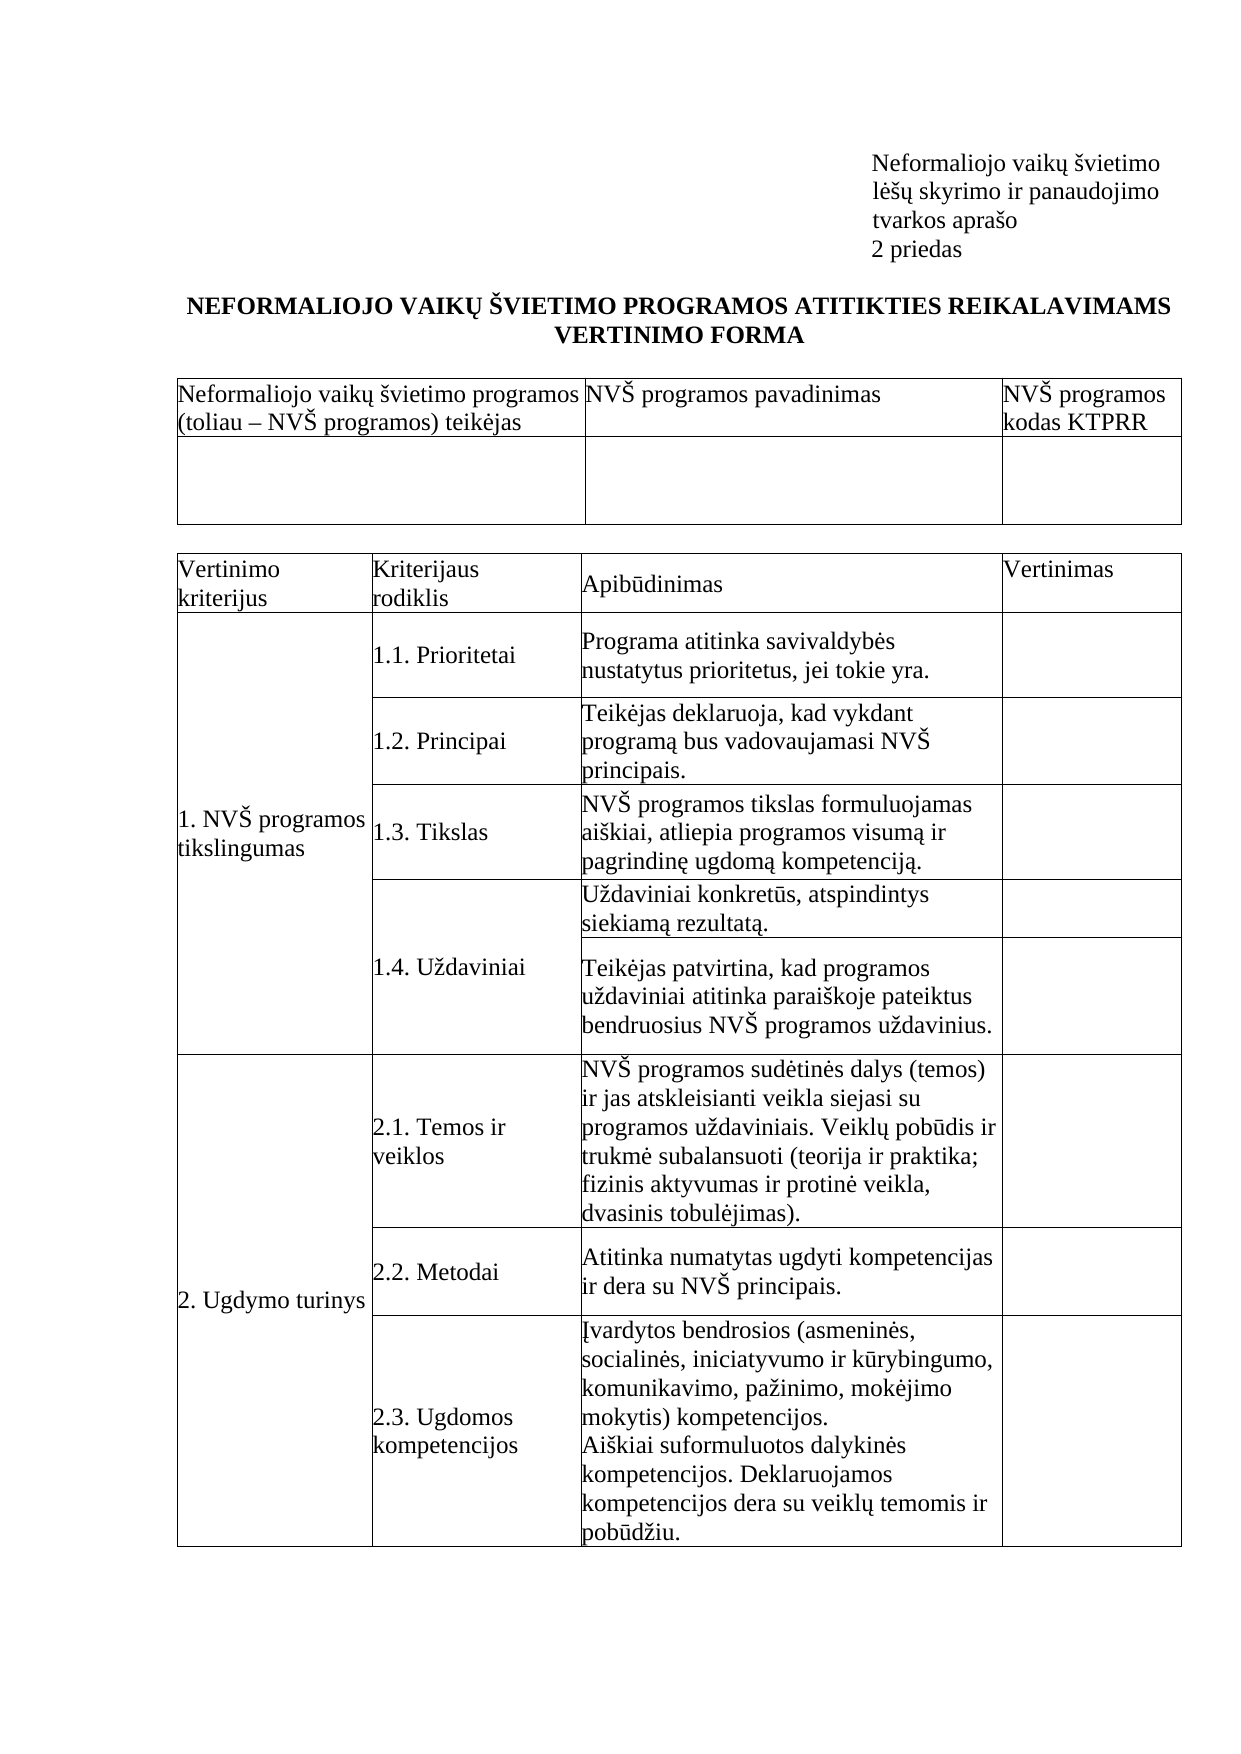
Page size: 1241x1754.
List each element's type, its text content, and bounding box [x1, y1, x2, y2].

table_cell [1003, 938, 1181, 1053]
table_cell 2.1. Temos ir veiklos [373, 1055, 581, 1227]
table_cell [1003, 785, 1181, 878]
table_cell [1003, 1055, 1181, 1227]
table_cell 2.2. Metodai [373, 1228, 581, 1314]
table_cell [1003, 1316, 1181, 1546]
text tvarkos aprašo [797, 205, 1181, 234]
table_cell [178, 437, 585, 523]
text NEFORMALIOJO VAIKŲ ŠVIETIMO PROGRAMOS ATITIKTIES REIKALAVIMAMS VERTINIMO FORMA [177, 291, 1181, 349]
table_cell 1.1. Prioritetai [373, 613, 581, 697]
table_cell [1003, 613, 1181, 697]
table_cell 1.2. Principai [373, 698, 581, 784]
table_cell 2.3. Ugdomos kompetencijos [373, 1316, 581, 1546]
table_cell Įvardytos bendrosios (asmeninės, socialinės, iniciatyvumo ir kūrybingumo, komunikavimo, pažinimo, mokėjimo mokytis) kompetencijos. Aiškiai suformuluotos dalykinės kompetencijos. Deklaruojamos kompetencijos dera su veiklų temomis ir pobūdžiu. [582, 1316, 1002, 1546]
table_cell 1.4. Uždaviniai [373, 880, 581, 1053]
table_header Vertinimo kriterijus [178, 554, 372, 612]
text lėšų skyrimo ir panaudojimo [797, 176, 1181, 205]
table_header NVŠ programos kodas KTPRR [1003, 379, 1181, 436]
table_cell [1003, 698, 1181, 784]
text Neformaliojo vaikų švietimo [871, 148, 1181, 176]
table_cell [1003, 880, 1181, 937]
table_cell Teikėjas patvirtina, kad programos uždaviniai atitinka paraiškoje pateiktus bendruosius NVŠ programos uždavinius. [582, 938, 1002, 1053]
table_cell [1003, 437, 1181, 523]
table_header Vertinimas [1003, 554, 1181, 612]
table_header Apibūdinimas [582, 554, 1002, 612]
table_header Kriterijaus rodiklis [373, 554, 581, 612]
table_cell 1. NVŠ programos tikslingumas [178, 613, 372, 1053]
text 2 priedas [177, 234, 1181, 263]
table_cell NVŠ programos tikslas formuluojamas aiškiai, atliepia programos visumą ir pagrindinę ugdomą kompetenciją. [582, 785, 1002, 878]
table_header Neformaliojo vaikų švietimo programos (toliau – NVŠ programos) teikėjas [178, 379, 585, 436]
table_cell Uždaviniai konkretūs, atspindintys siekiamą rezultatą. [582, 880, 1002, 937]
table_cell Programa atitinka savivaldybės nustatytus prioritetus, jei tokie yra. [582, 613, 1002, 697]
table_cell 1.3. Tikslas [373, 785, 581, 878]
table_cell Atitinka numatytas ugdyti kompetencijas ir dera su NVŠ principais. [582, 1228, 1002, 1314]
table_cell Teikėjas deklaruoja, kad vykdant programą bus vadovaujamasi NVŠ principais. [582, 698, 1002, 784]
table_cell [586, 437, 1002, 523]
table_cell NVŠ programos sudėtinės dalys (temos) ir jas atskleisianti veikla siejasi su programos uždaviniais. Veiklų pobūdis ir trukmė subalansuoti (teorija ir praktika; fizinis aktyvumas ir protinė veikla, dvasinis tobulėjimas). [582, 1055, 1002, 1227]
table_cell 2. Ugdymo turinys [178, 1055, 372, 1546]
table_cell [1003, 1228, 1181, 1314]
table_header NVŠ programos pavadinimas [586, 379, 1002, 436]
